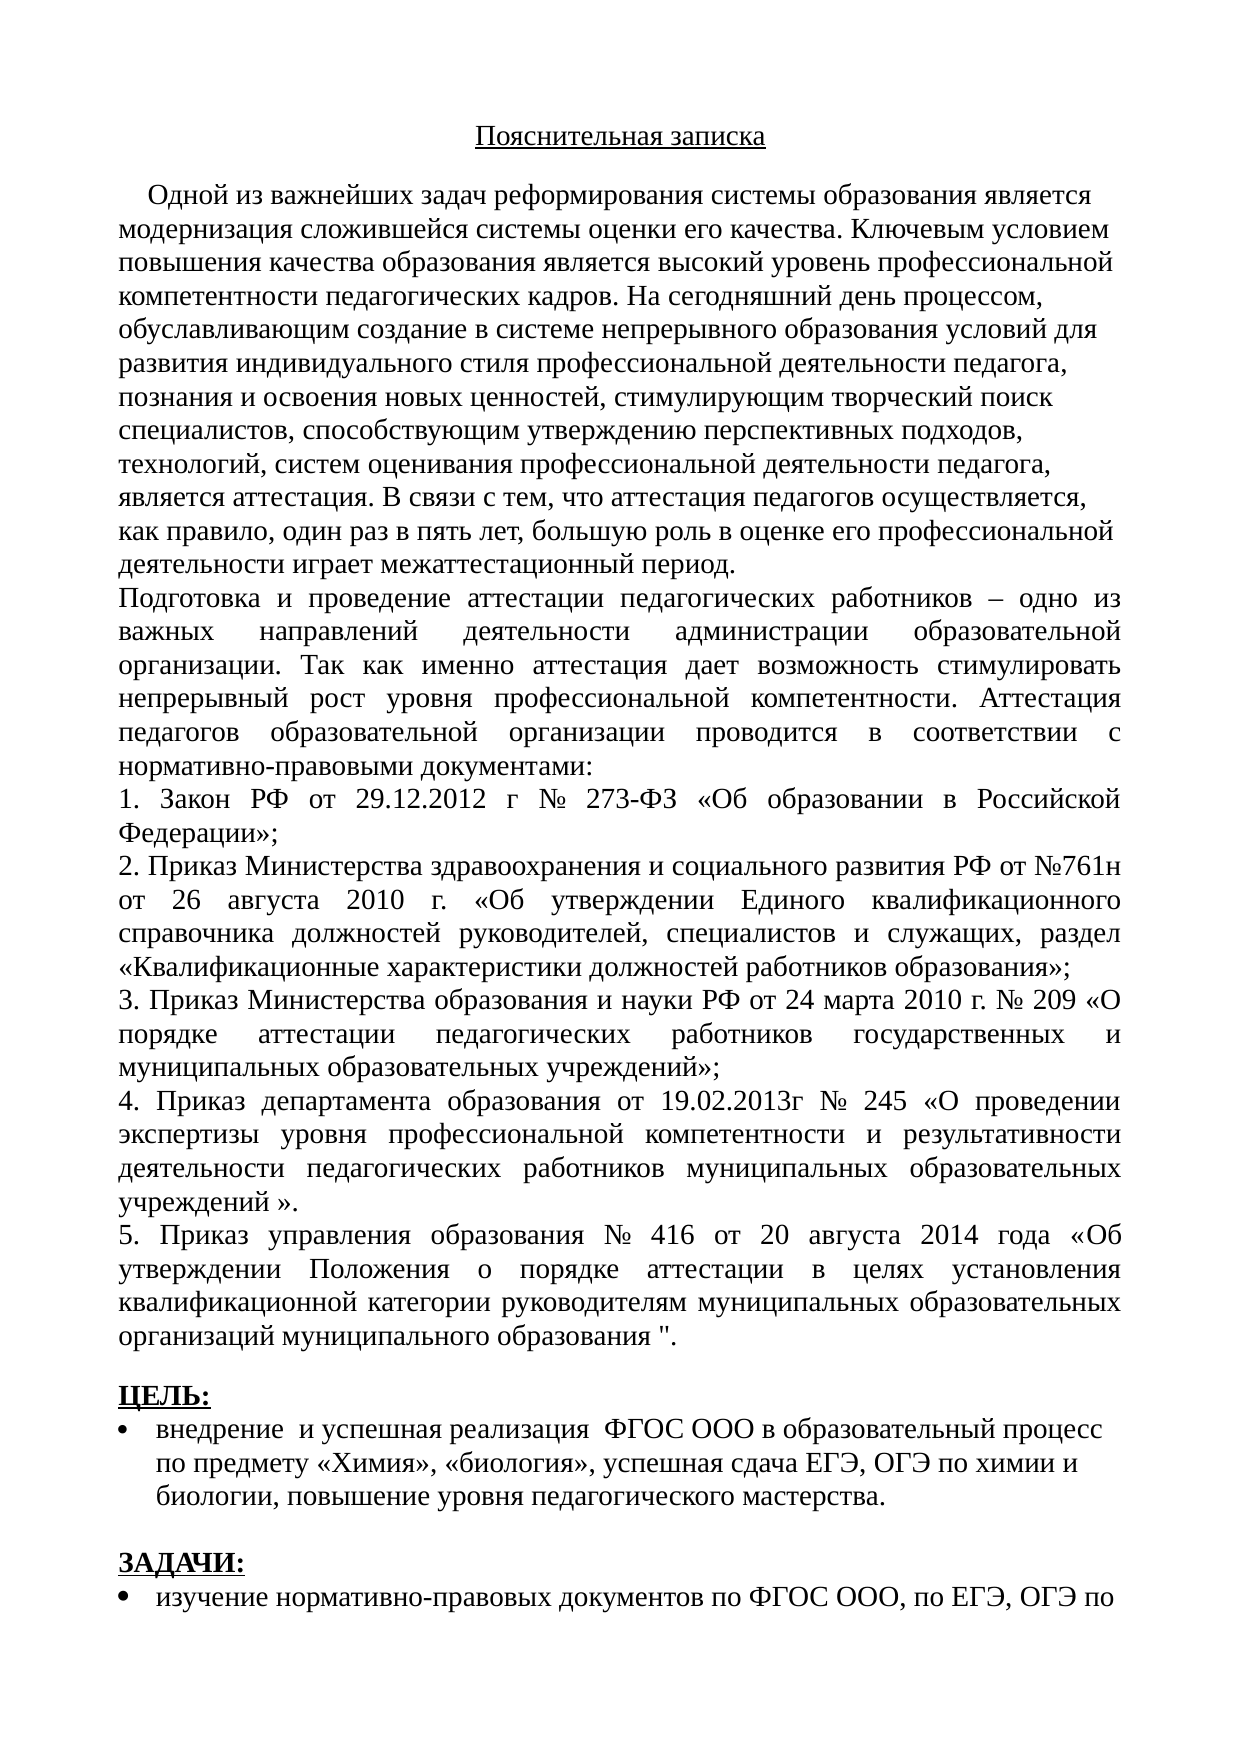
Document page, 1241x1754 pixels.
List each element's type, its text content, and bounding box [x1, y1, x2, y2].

text Пояснительная записка [118, 118, 1122, 152]
text Подготовка и проведение аттестации педагогических работников – одно из важных направлений деятельности администрации образовательной организации. Так как именно аттестация дает возможность стимулировать непрерывный рост уровня профессиональной компетентности. Аттестация педагогов образовательной организации проводится в соответствии с нормативно-правовыми документами: [118, 580, 1122, 781]
list изучение нормативно-правовых документов по ФГОС ООО, по ЕГЭ, ОГЭ по [118, 1579, 1122, 1613]
text 1. Закон РФ от 29.12.2012 г № 273-ФЗ «Об образовании в Российской Федерации»; [118, 781, 1122, 848]
text ЦЕЛЬ: [118, 1378, 1122, 1411]
text Одной из важнейших задач реформирования системы образования является модернизация сложившейся системы оценки его качества. Ключевым условием повышения качества образования является высокий уровень профессиональной компетентности педагогических кадров. На сегодняшний день процессом, обуславливающим создание в системе непрерывного образования условий для развития индивидуального стиля профессиональной деятельности педагога, познания и освоения новых ценностей, стимулирующим творческий поиск специалистов, способствующим утверждению перспективных подходов, технологий, систем оценивания профессиональной деятельности педагога, является аттестация. В связи с тем, что аттестация педагогов осуществляется, как правило, один раз в пять лет, большую роль в оценке его профессиональной деятельности играет межаттестационный период. [118, 177, 1122, 580]
text ЗАДАЧИ: [118, 1546, 1122, 1579]
text 2. Приказ Министерства здравоохранения и социального развития РФ от №761н от 26 августа 2010 г. «Об утверждении Единого квалификационного справочника должностей руководителей, специалистов и служащих, раздел «Квалификационные характеристики должностей работников образования»; [118, 848, 1122, 982]
text 5. Приказ управления образования № 416 от 20 августа 2014 года «Об утверждении Положения о порядке аттестации в целях установления квалификационной категории руководителям муниципальных образовательных организаций муниципального образования ". [118, 1217, 1122, 1351]
list внедрение и успешная реализация ФГОС ООО в образовательный процесс по предмету «Химия», «биология», успешная сдача ЕГЭ, ОГЭ по химии и биологии, повышение уровня педагогического мастерства. [118, 1411, 1122, 1512]
text 4. Приказ департамента образования от 19.02.2013г № 245 «О проведении экспертизы уровня профессиональной компетентности и результативности деятельности педагогических работников муниципальных образовательных учреждений ». [118, 1083, 1122, 1217]
text 3. Приказ Министерства образования и науки РФ от 24 марта 2010 г. № 209 «О порядке аттестации педагогических работников государственных и муниципальных образовательных учреждений»; [118, 982, 1122, 1083]
